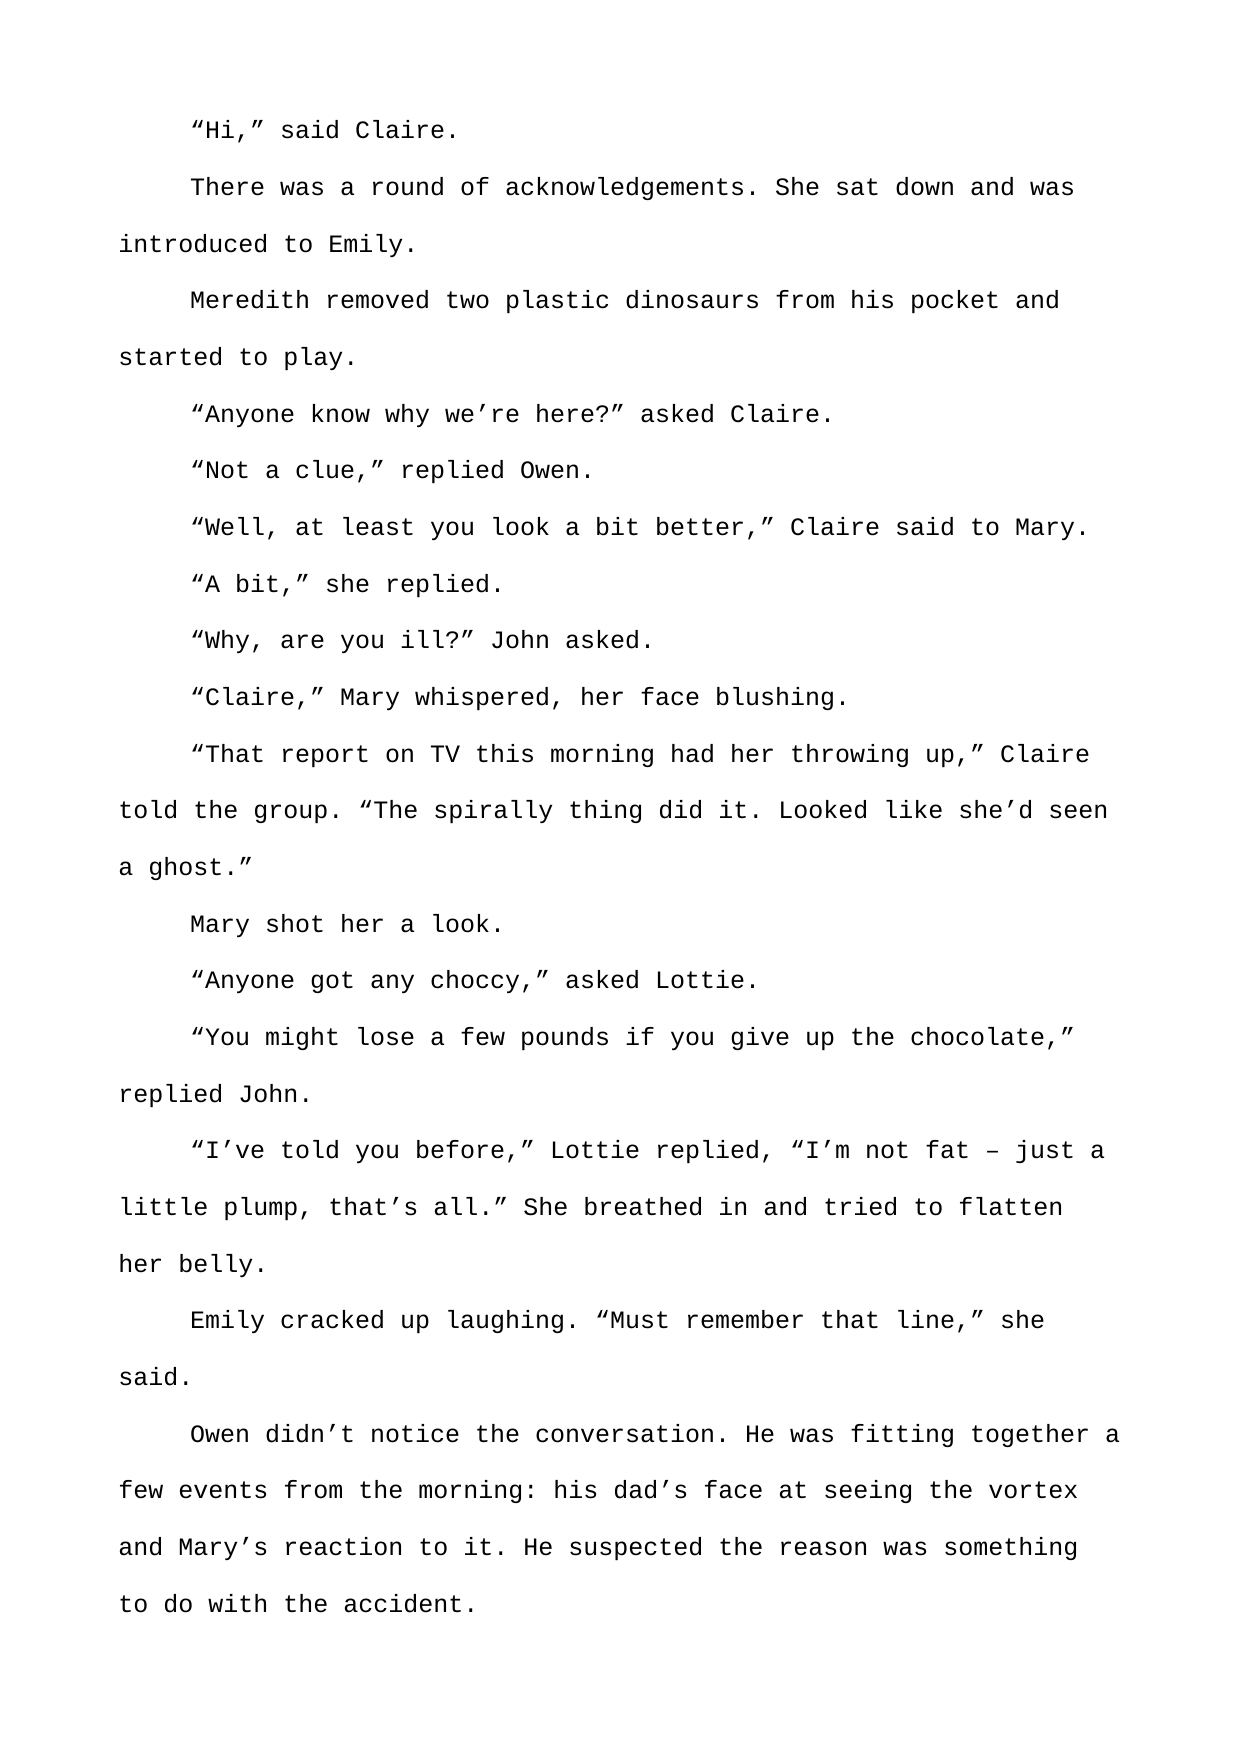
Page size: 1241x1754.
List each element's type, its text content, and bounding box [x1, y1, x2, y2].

text “Hi,” said Claire. [118, 118, 1122, 146]
text “Why, are you ill?” John asked. [118, 628, 1122, 656]
text Meredith removed two plastic dinosaurs from his pocket and started to play. [118, 288, 1122, 373]
text Mary shot her a look. [118, 911, 1122, 940]
text Emily cracked up laughing. “Must remember that line,” she said. [118, 1308, 1122, 1393]
text “You might lose a few pounds if you give up the chocolate,” replied John. [118, 1025, 1122, 1110]
text “Claire,” Mary whispered, her face blushing. [118, 685, 1122, 713]
text “That report on TV this morning had her throwing up,” Claire told the group. “The spirally thing did it. Looked like she’d seen a ghost.” [118, 741, 1122, 883]
text Owen didn’t notice the conversation. He was fitting together a few events from the morning: his dad’s face at seeing the vortex and Mary’s reaction to it. He suspected the reason was something to do with the accident. [118, 1421, 1122, 1620]
text “Not a clue,” replied Owen. [118, 458, 1122, 486]
text “Anyone got any choccy,” asked Lottie. [118, 968, 1122, 996]
text “Well, at least you look a bit better,” Claire said to Mary. [118, 515, 1122, 543]
text There was a round of acknowledgements. She sat down and was introduced to Emily. [118, 175, 1122, 260]
text “A bit,” she replied. [118, 571, 1122, 600]
text “Anyone know why we’re here?” asked Claire. [118, 401, 1122, 430]
text “I’ve told you before,” Lottie replied, “I’m not fat – just a little plump, that’s all.” She breathed in and tried to flatten her belly. [118, 1138, 1122, 1280]
